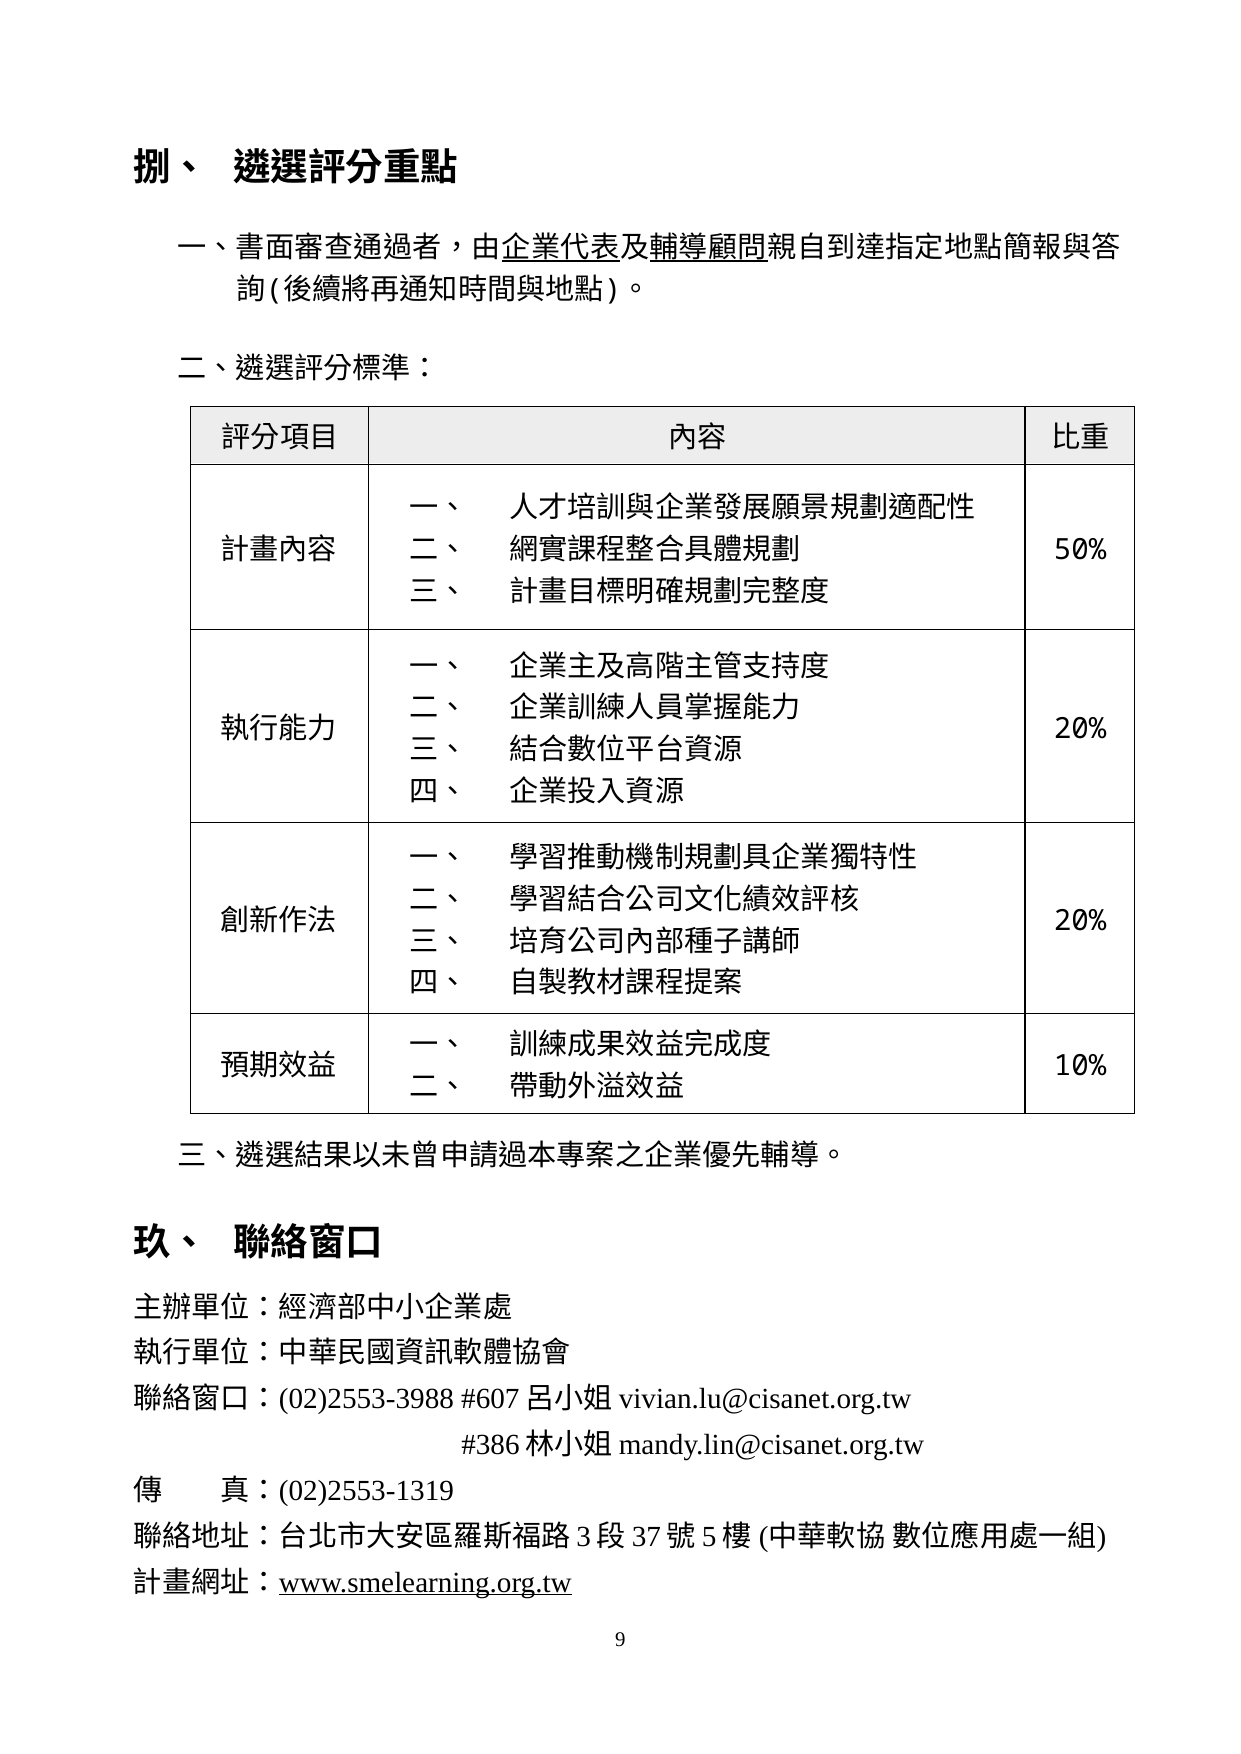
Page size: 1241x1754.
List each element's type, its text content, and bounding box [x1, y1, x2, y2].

table_cell 訓練成果效益完成度 帶動外溢效益 [369, 1014, 1024, 1113]
table_cell 50% [1026, 465, 1134, 629]
table_cell 創新作法 [191, 823, 368, 1012]
table_header 內容 [369, 407, 1024, 463]
text 執行單位：中華民國資訊軟體協會 [118, 1326, 1122, 1372]
text 計畫網址：www.smelearning.org.tw [118, 1555, 1122, 1601]
table_header 比重 [1026, 407, 1134, 463]
table_cell 執行能力 [191, 630, 368, 822]
list 書面審查通過者，由企業代表及輔導顧問親自到達指定地點簡報與答詢(後續將再通知時間與地點)。 [177, 224, 1122, 308]
text #386林小姐mandy.lin@cisanet.org.tw [118, 1418, 1122, 1464]
table_cell 計畫內容 [191, 465, 368, 629]
table_cell 10% [1026, 1014, 1134, 1113]
table_cell 20% [1026, 823, 1134, 1012]
text 主辦單位：經濟部中小企業處 [118, 1280, 1122, 1326]
list 遴選評分標準： [177, 345, 1122, 387]
table_cell 人才培訓與企業發展願景規劃適配性 網實課程整合具體規劃 計畫目標明確規劃完整度 [369, 465, 1024, 629]
table_cell 企業主及高階主管支持度 企業訓練人員掌握能力 結合數位平台資源 企業投入資源 [369, 630, 1024, 822]
list 遴選結果以未曾申請過本專案之企業優先輔導。 [177, 1132, 1122, 1174]
table_cell 20% [1026, 630, 1134, 822]
text 傳 真：(02)2553-1319 [118, 1464, 1122, 1509]
table_cell 學習推動機制規劃具企業獨特性 學習結合公司文化績效評核 培育公司內部種子講師 自製教材課程提案 [369, 823, 1024, 1012]
list 遴選評分重點 [133, 131, 1122, 193]
text 聯絡窗口：(02)2553-3988 #607呂小姐vivian.lu@cisanet.org.tw [118, 1372, 1122, 1418]
text 聯絡地址：台北市大安區羅斯福路3段37號5樓 (中華軟協 數位應用處一組) [118, 1509, 1122, 1555]
table_cell 預期效益 [191, 1014, 368, 1113]
table_header 評分項目 [191, 407, 368, 463]
list 聯絡窗口 [133, 1205, 1122, 1268]
